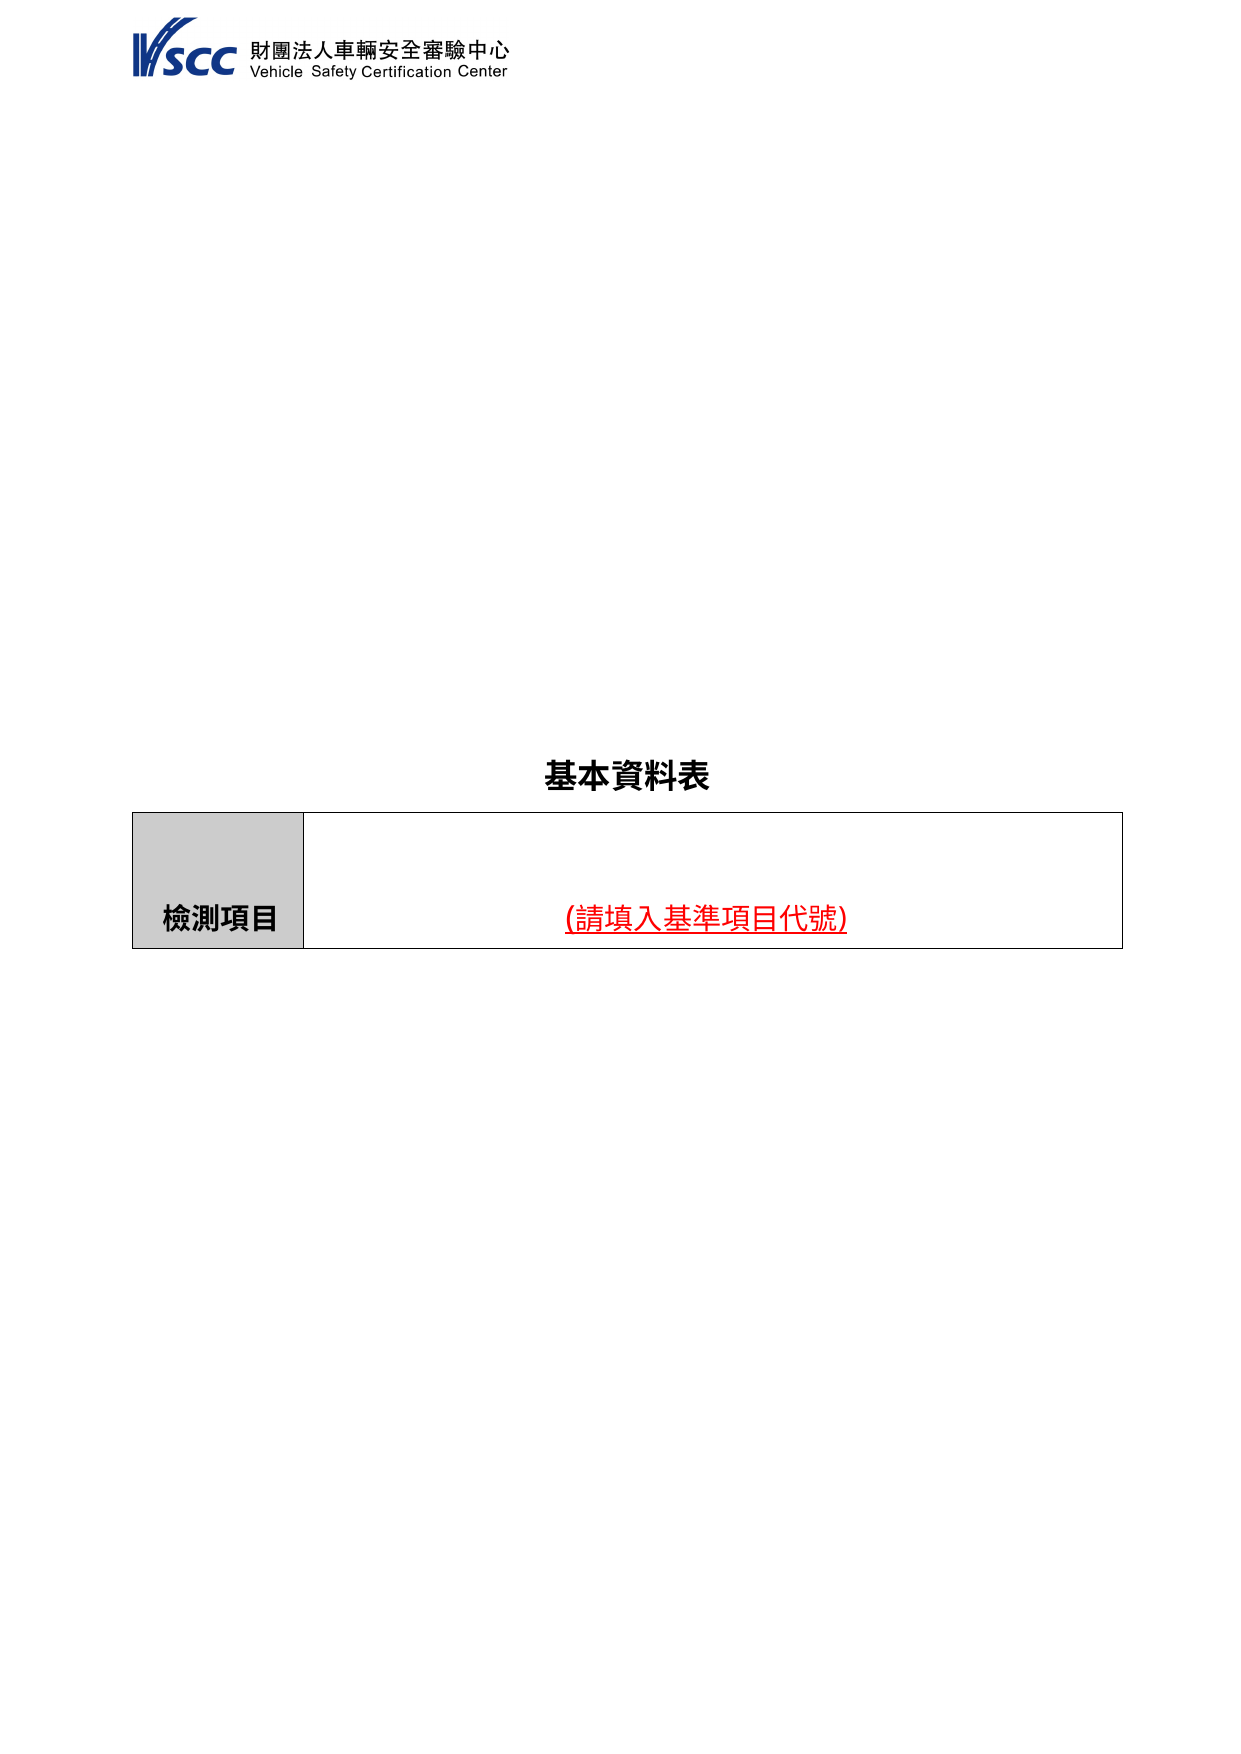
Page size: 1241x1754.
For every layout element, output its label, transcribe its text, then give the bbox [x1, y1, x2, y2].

table_header (請填入基準項目代號) [304, 813, 1122, 948]
table_header 檢測項目 [133, 813, 303, 948]
text 基本資料表 [133, 750, 1122, 798]
